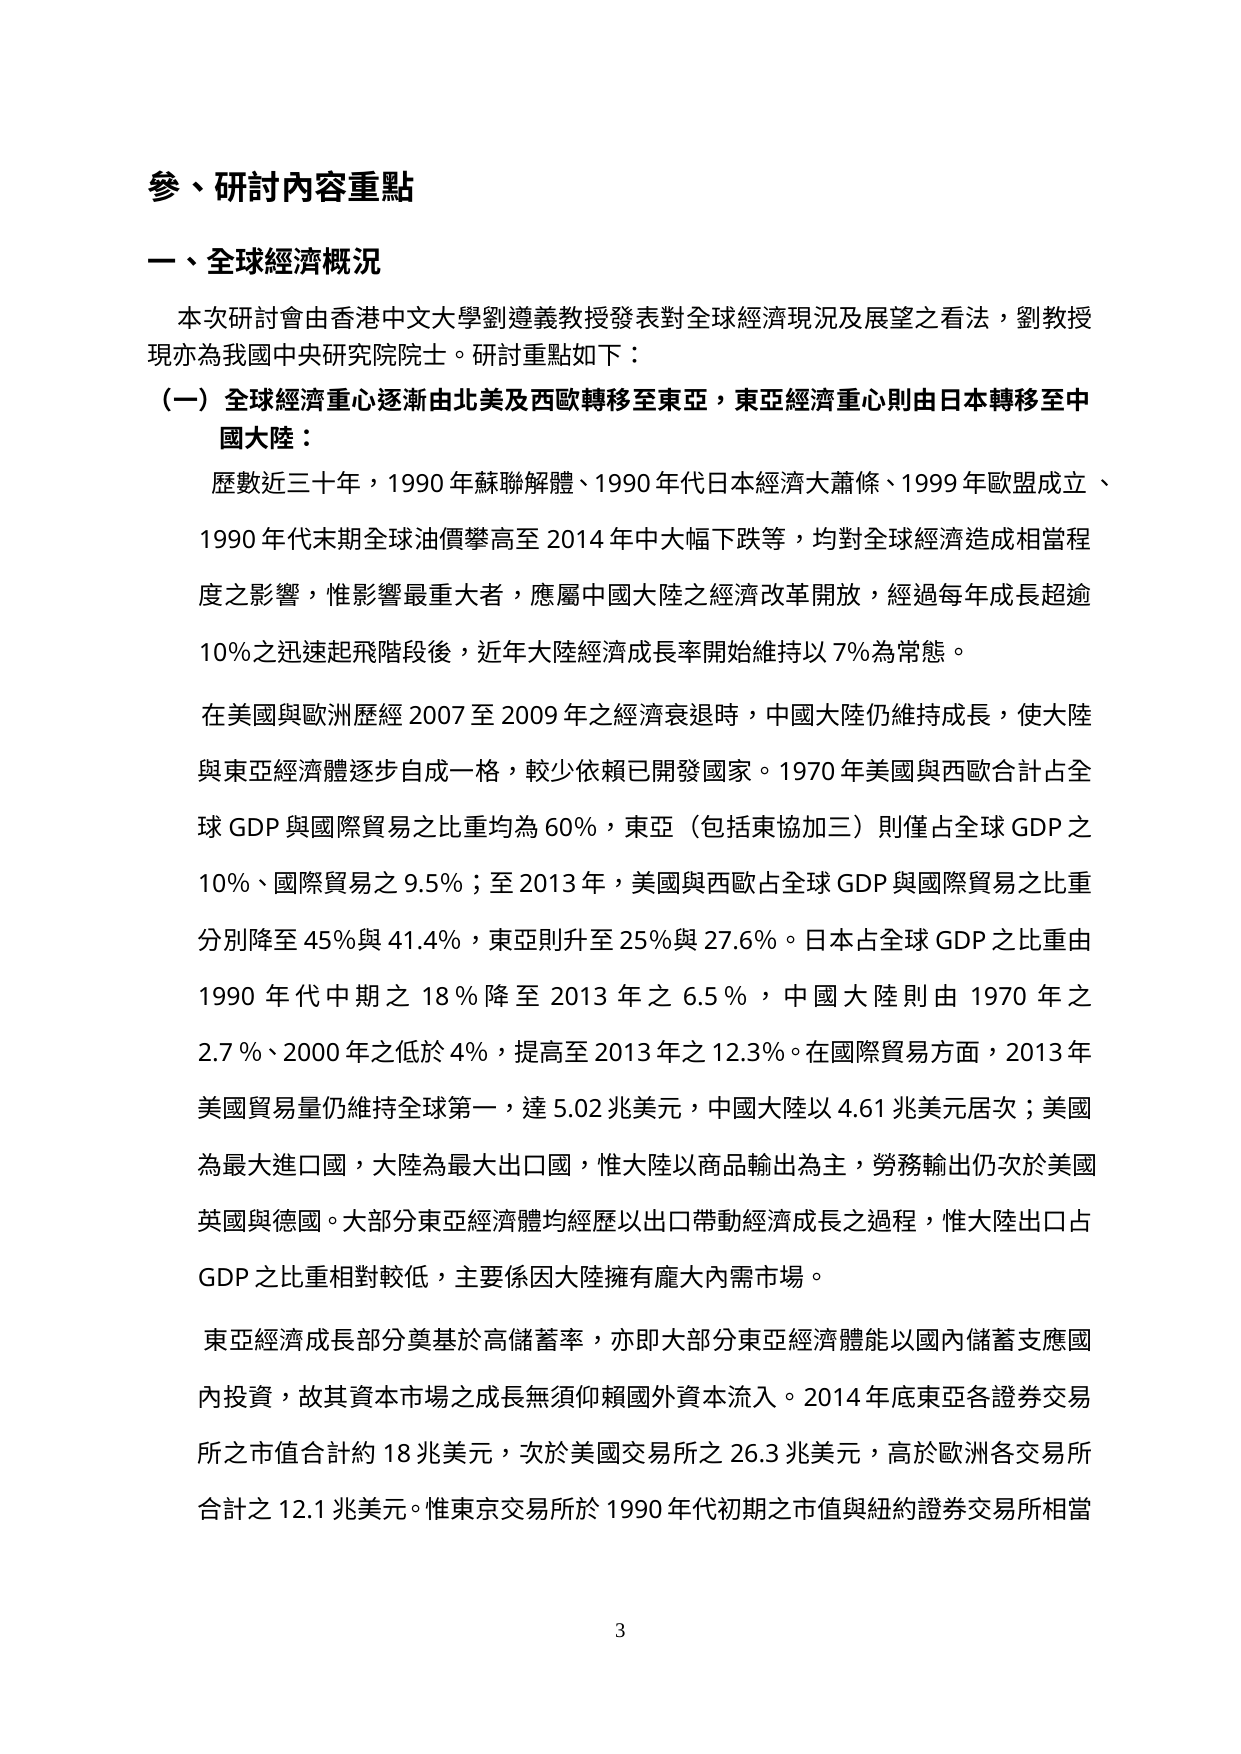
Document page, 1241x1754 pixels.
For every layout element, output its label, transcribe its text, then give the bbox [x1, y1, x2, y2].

text 一、全球經濟概況 [148, 223, 1092, 298]
text 參、研討內容重點 [148, 148, 1092, 223]
text 本次研討會由香港中文大學劉遵義教授發表對全球經濟現況及展望之看法，劉教授現亦為我國中央研究院院士。研討重點如下： [148, 298, 1092, 373]
text 歷數近三十年，1990年蘇聯解體、1990年代日本經濟大蕭條、1999年歐盟成立、1990年代末期全球油價攀高至2014年中大幅下跌等，均對全球經濟造成相當程度之影響，惟影響最重大者，應屬中國大陸之經濟改革開放，經過每年成長超逾10％之迅速起飛階段後，近年大陸經濟成長率開始維持以7％為常態。 [173, 463, 1092, 669]
text 東亞經濟成長部分奠基於高儲蓄率，亦即大部分東亞經濟體能以國內儲蓄支應國內投資，故其資本市場之成長無須仰賴國外資本流入。2014年底東亞各證券交易所之市值合計約18兆美元，次於美國交易所之26.3兆美元，高於歐洲各交易所合計之12.1兆美元。惟東京交易所於1990年代初期之市值與紐約證券交易所相當，迄2014年底已降至僅為紐約證券交易所四分之一。 [148, 1320, 1092, 1526]
text （一）全球經濟重心逐漸由北美及西歐轉移至東亞，東亞經濟重心則由日本轉移至中國大陸： [148, 380, 1092, 455]
text 在美國與歐洲歷經2007至2009年之經濟衰退時，中國大陸仍維持成長，使大陸與東亞經濟體逐步自成一格，較少依賴已開發國家。1970年美國與西歐合計占全球GDP與國際貿易之比重均為60％，東亞（包括東協加三）則僅占全球GDP之10％、國際貿易之9.5％；至2013年，美國與西歐占全球GDP與國際貿易之比重分別降至45％與41.4％，東亞則升至25％與27.6％。日本占全球GDP之比重由1990年代中期之18％降至2013年之6.5％，中國大陸則由1970年之2.7％、2000年之低於4％，提高至2013年之12.3％。在國際貿易方面，2013年美國貿易量仍維持全球第一，達5.02兆美元，中國大陸以4.61兆美元居次；美國為最大進口國，大陸為最大出口國，惟大陸以商品輸出為主，勞務輸出仍次於美國、英國與德國。大部分東亞經濟體均經歷以出口帶動經濟成長之過程，惟大陸出口占GDP之比重相對較低，主要係因大陸擁有龐大內需市場。 [148, 694, 1092, 1294]
